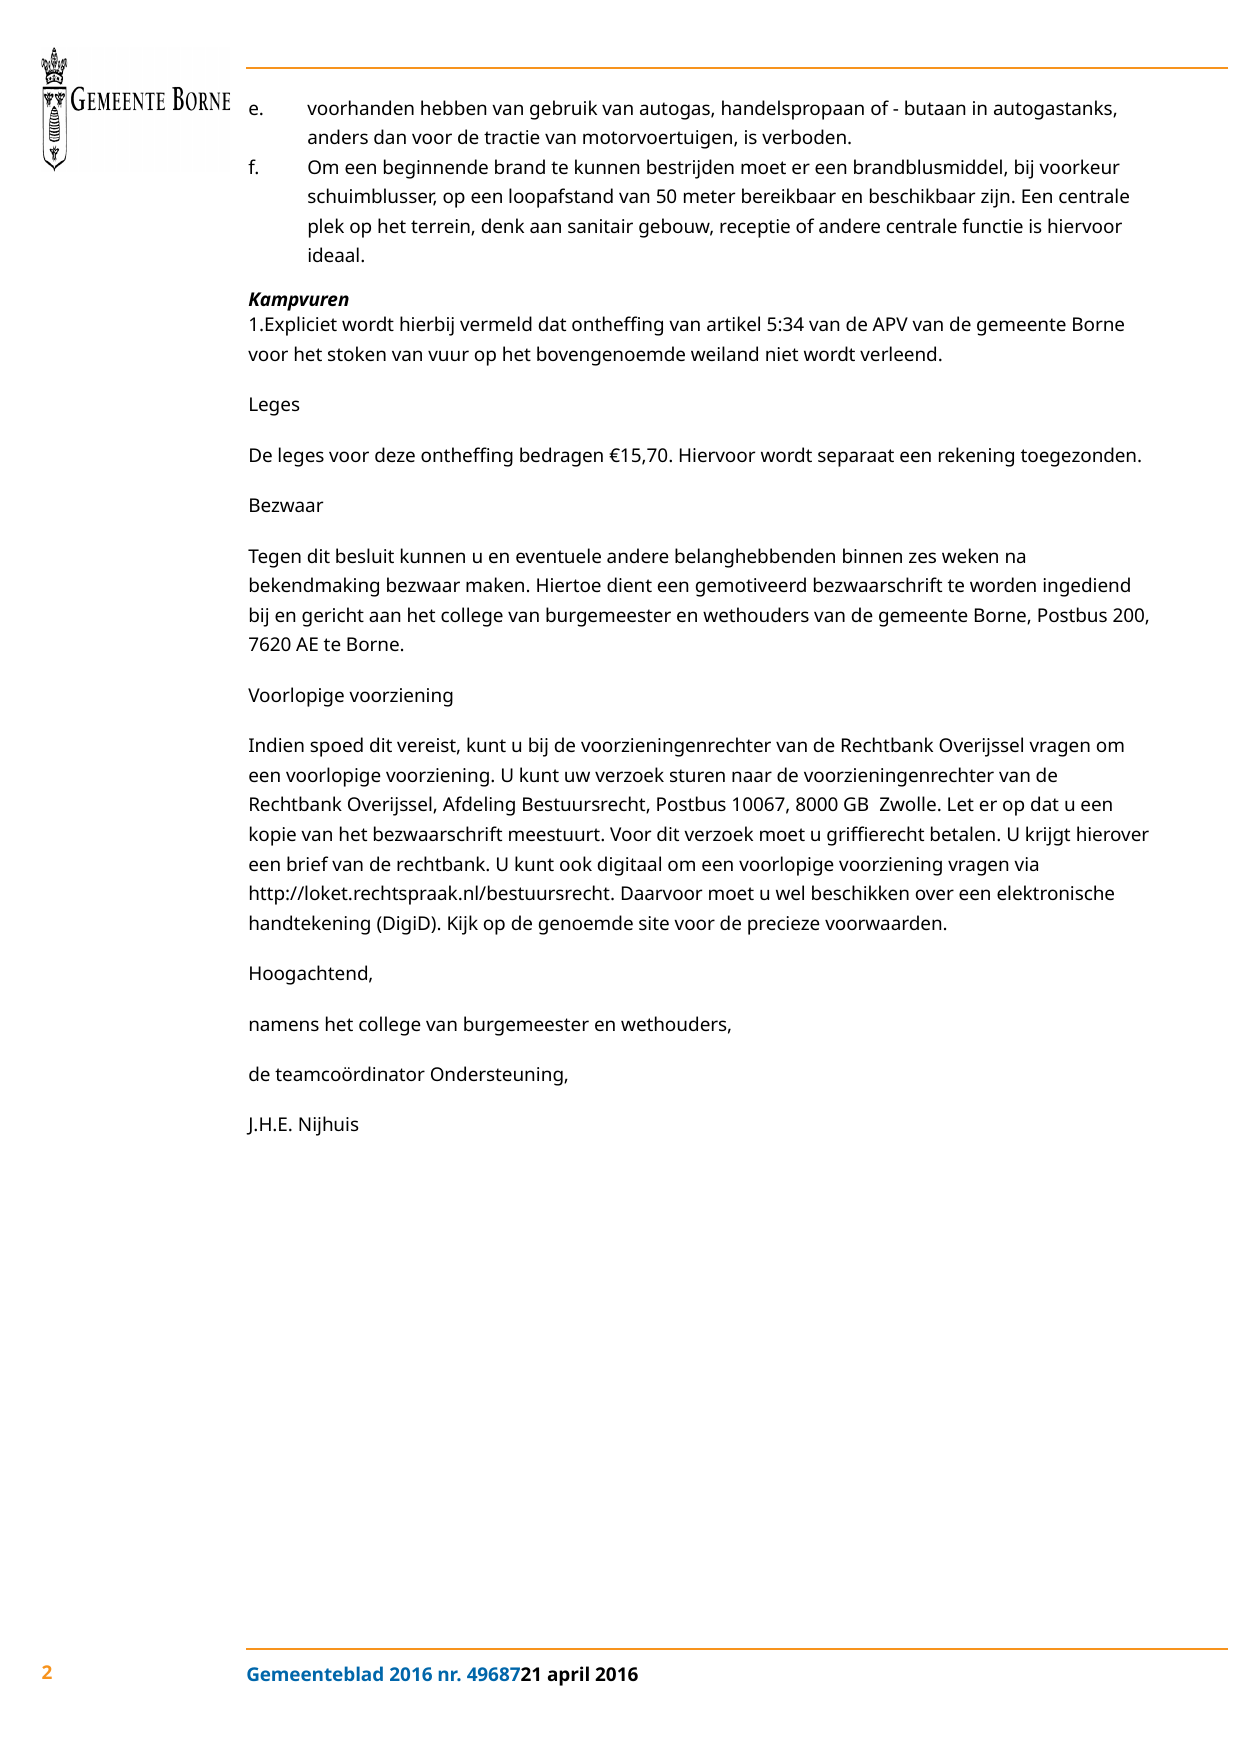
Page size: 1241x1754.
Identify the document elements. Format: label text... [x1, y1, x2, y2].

text Kampvuren [248, 286, 1152, 312]
text Leges [248, 392, 1152, 417]
text Hoogachtend, [248, 960, 1152, 986]
text De leges voor deze ontheffing bedragen €15,70. Hiervoor wordt separaat een rekening toegezonden. [248, 442, 1152, 468]
list voorhanden hebben van gebruik van autogas, handelspropaan of - butaan in autogastanks, anders dan voor de tractie van motorvoertuigen, is verboden. [248, 95, 1152, 150]
text Indien spoed dit vereist, kunt u bij de voorzieningenrechter van de Rechtbank Overijssel vragen om een voorlopige voorziening. U kunt uw verzoek sturen naar de voorzieningenrechter van de Rechtbank Overijssel, Afdeling Bestuursrecht, Postbus 10067, 8000 GB Zwolle. Let er op dat u een kopie van het bezwaarschrift meestuurt. Voor dit verzoek moet u griffierecht betalen. U krijgt hierover een brief van de rechtbank. U kunt ook digitaal om een voorlopige voorziening vragen via http://loket.rechtspraak.nl/bestuursrecht. Daarvoor moet u wel beschikken over een elektronische handtekening (DigiD). Kijk op de genoemde site voor de precieze voorwaarden. [248, 732, 1152, 936]
text Voorlopige voorziening [248, 682, 1152, 708]
text Bezwaar [248, 492, 1152, 518]
text J.H.E. Nijhuis [248, 1112, 1152, 1137]
text de teamcoördinator Ondersteuning, [248, 1061, 1152, 1087]
picture [41, 47, 231, 172]
text namens het college van burgemeester en wethouders, [248, 1011, 1152, 1036]
list Om een beginnende brand te kunnen bestrijden moet er een brandblusmiddel, bij voorkeur schuimblusser, op een loopafstand van 50 meter bereikbaar en beschikbaar zijn. Een centrale plek op het terrein, denk aan sanitair gebouw, receptie of andere centrale functie is hiervoor ideaal. [248, 154, 1152, 268]
text 1.Expliciet wordt hierbij vermeld dat ontheffing van artikel 5:34 van de APV van de gemeente Borne voor het stoken van vuur op het bovengenoemde weiland niet wordt verleend. [248, 312, 1152, 367]
text Tegen dit besluit kunnen u en eventuele andere belanghebbenden binnen zes weken na bekendmaking bezwaar maken. Hiertoe dient een gemotiveerd bezwaarschrift te worden ingediend bij en gericht aan het college van burgemeester en wethouders van de gemeente Borne, Postbus 200, 7620 AE te Borne. [248, 543, 1152, 657]
